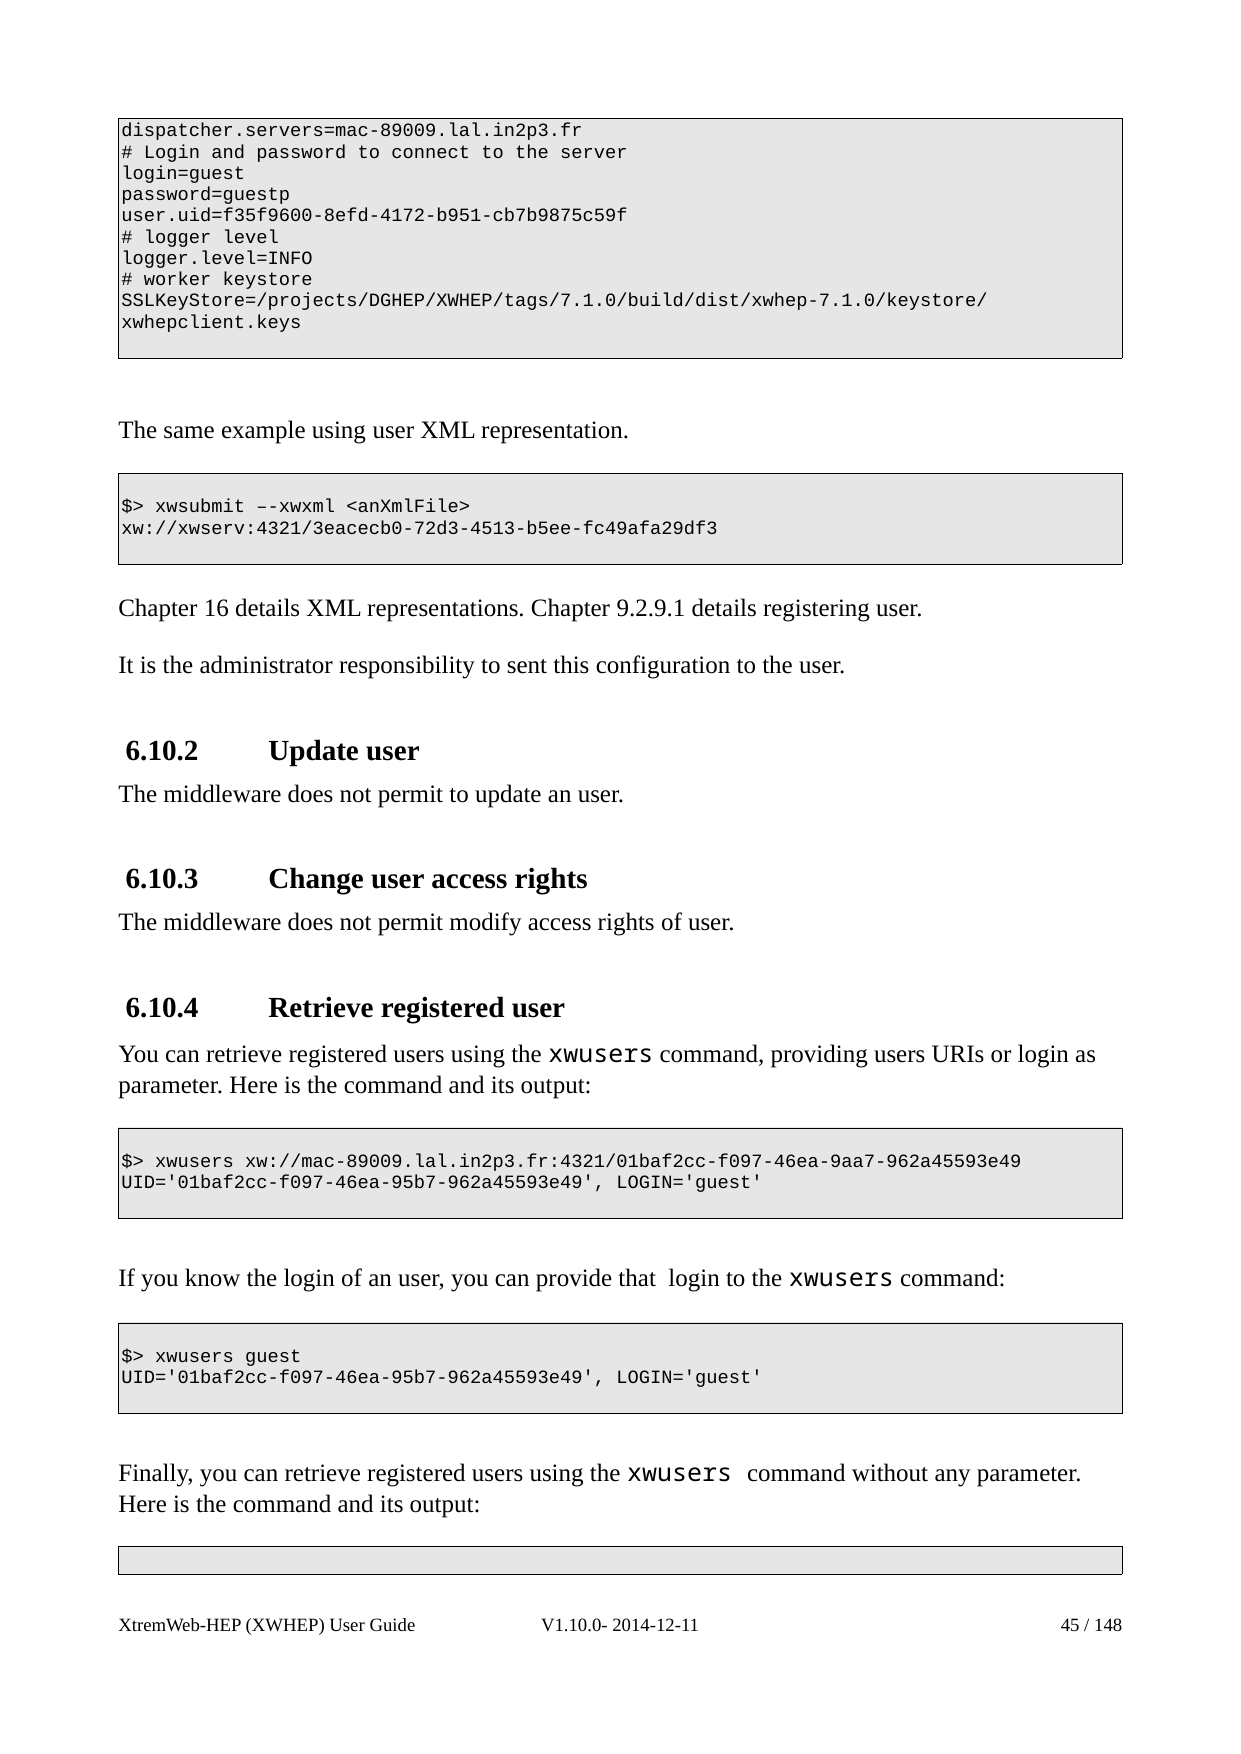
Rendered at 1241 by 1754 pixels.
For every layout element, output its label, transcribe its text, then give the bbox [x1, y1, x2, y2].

text It is the administrator responsibility to sent this configuration to the user. [118, 650, 1122, 679]
text The middleware does not permit to update an user. [118, 779, 1122, 807]
text The same example using user XML representation. [118, 415, 1122, 444]
subtitle Update user [118, 733, 1122, 766]
text Chapter 16 details XML representations. Chapter 9.2.9.1 details registering user. [118, 593, 1122, 621]
subtitle Retrieve registered user [118, 990, 1122, 1023]
text $> xwusers guest [119, 1344, 1122, 1365]
text The middleware does not permit modify access rights of user. [118, 907, 1122, 936]
subtitle Change user access rights [118, 861, 1122, 895]
text logger.level=INFO [119, 246, 1122, 267]
text user.uid=f35f9600-8efd-4172-b951-cb7b9875c59f [119, 203, 1122, 224]
text # worker keystore [119, 267, 1122, 288]
text SSLKeyStore=/projects/DGHEP/XWHEP/tags/7.1.0/build/dist/xwhep-7.1.0/keystore/xwhepclient.keys [119, 288, 1122, 331]
text $> xwsubmit –-xwxml <anXmlFile> xw://xwserv:4321/3eacecb0-72d3-4513-b5ee-fc49afa29df3 [119, 494, 1122, 537]
text UID='01baf2cc-f097-46ea-95b7-962a45593e49', LOGIN='guest' [119, 1170, 1122, 1191]
text If you know the login of an user, you can provide that login to the xwusers command: [118, 1260, 1122, 1294]
text $> xwusers xw://mac-89009.lal.in2p3.fr:4321/01baf2cc-f097-46ea-9aa7-962a45593e49 [119, 1149, 1122, 1170]
text You can retrieve registered users using the xwusers command, providing users URIs or login as parameter. Here is the command and its output: [118, 1036, 1122, 1099]
text UID='01baf2cc-f097-46ea-95b7-962a45593e49', LOGIN='guest' [119, 1365, 1122, 1386]
text password=guestp [119, 182, 1122, 203]
text dispatcher.servers=mac-89009.lal.in2p3.fr [119, 119, 1122, 139]
text # Login and password to connect to the server [119, 139, 1122, 161]
text Finally, you can retrieve registered users using the xwusers command without any parameter. Here is the command and its output: [118, 1455, 1122, 1518]
text login=guest [119, 161, 1122, 182]
text # logger level [119, 224, 1122, 246]
